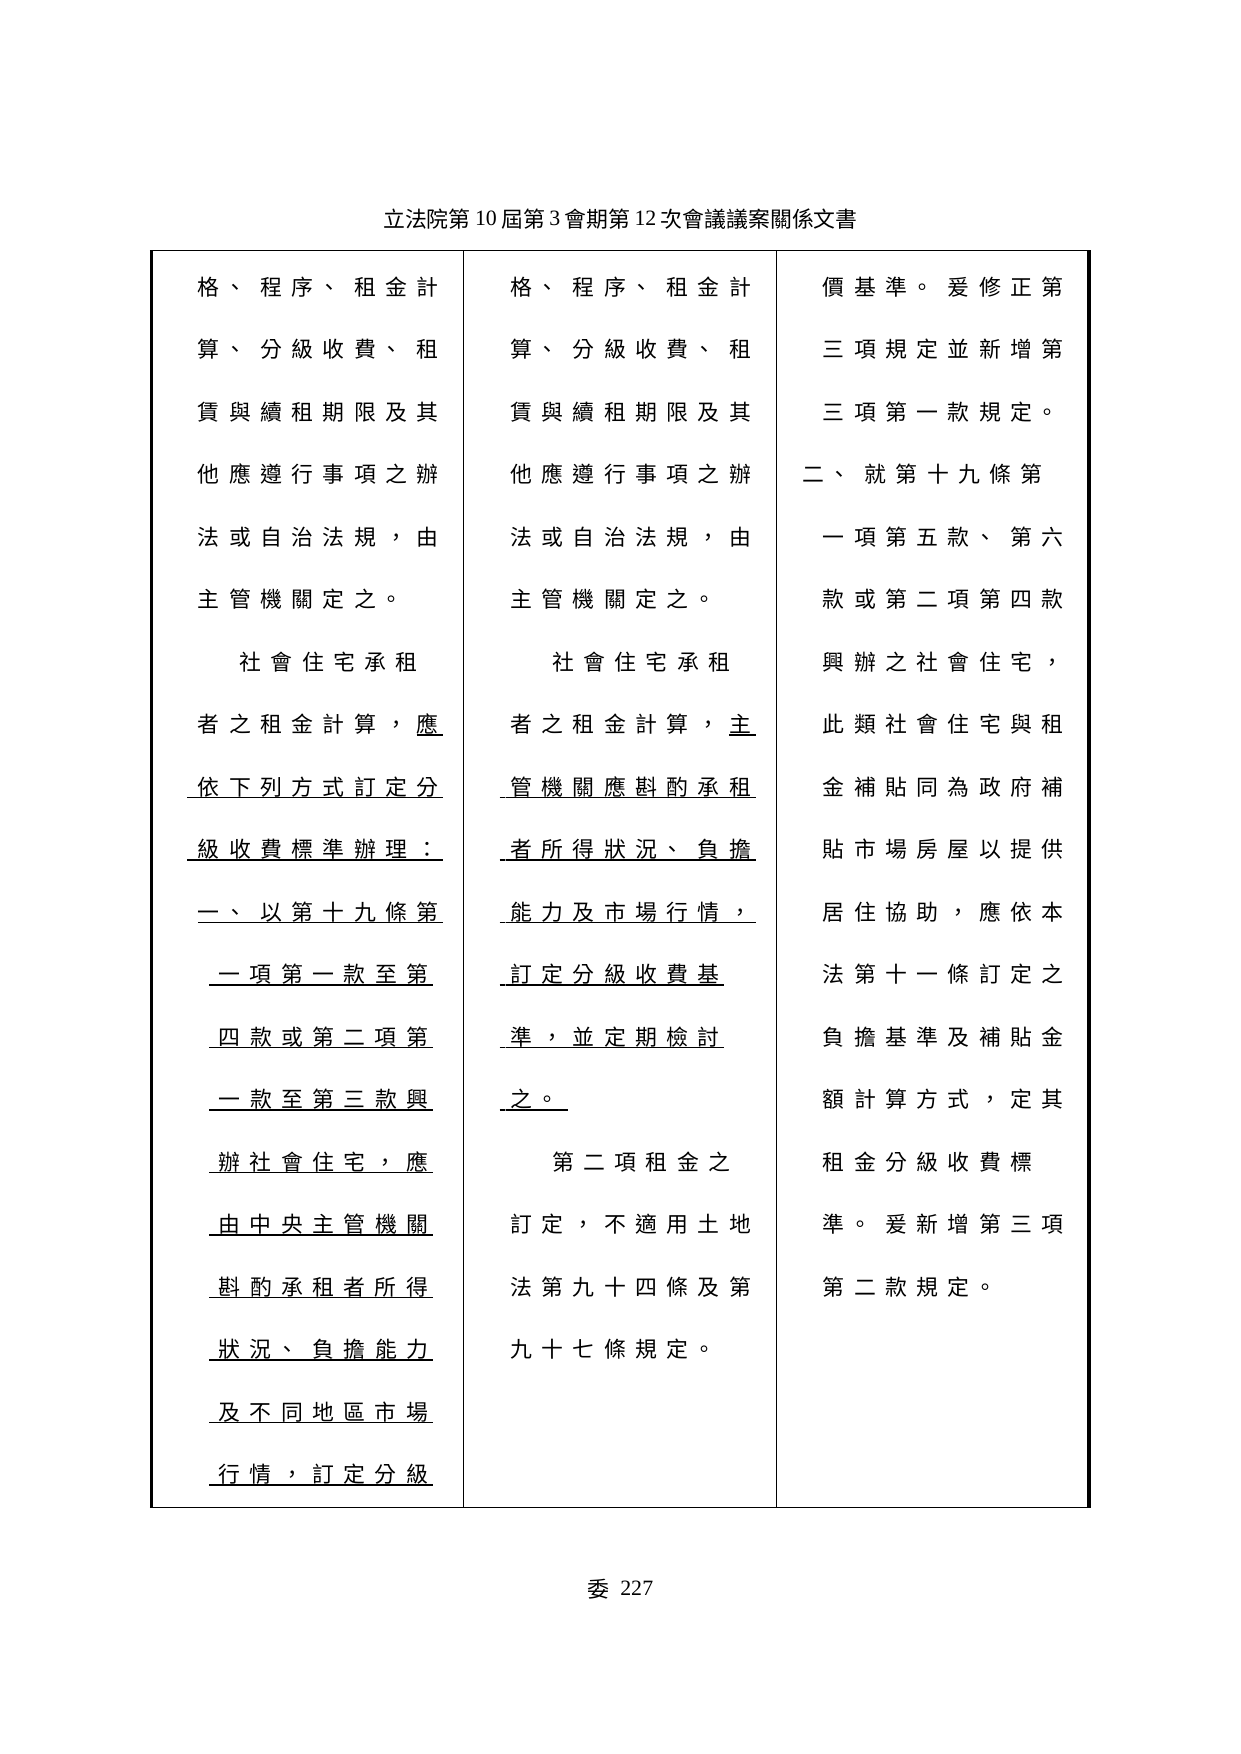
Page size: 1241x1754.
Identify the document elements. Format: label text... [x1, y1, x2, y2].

table_cell 格、程序、租金計算、分級收費、租賃與續租期限及其他應遵行事項之辦法或自治法規，由主管機關定之。 社會住宅承租者之租金計算，主管機關應斟酌承租者所得狀況、負擔能力及市場行情，訂定分級收費基準，並定期檢討之。 第二項租金之訂定，不適用土地法第九十四條及第九十七條規定。 [464, 251, 776, 1507]
table_cell 格、程序、租金計算、分級收費、租賃與續租期限及其他應遵行事項之辦法或自治法規，由主管機關定之。 社會住宅承租者之租金計算，應依下列方式訂定分級收費標準辦理： 一、以第十九條第一項第一款至第四款或第二項第一款至第三款興辦社會住宅，應由中央主管機關斟酌承租者所得狀況、負擔能力及不同地區市場行情，訂定分級 [153, 251, 463, 1507]
table_cell 價基準。爰修正第三項規定並新增第三項第一款規定。 二、就第十九條第一項第五款、第六款或第二項第四款興辦之社會住宅，此類社會住宅與租金補貼同為政府補貼市場房屋以提供居住協助，應依本法第十一條訂定之負擔基準及補貼金額計算方式，定其租金分級收費標準。爰新增第三項第二款規定。 [777, 251, 1087, 1507]
